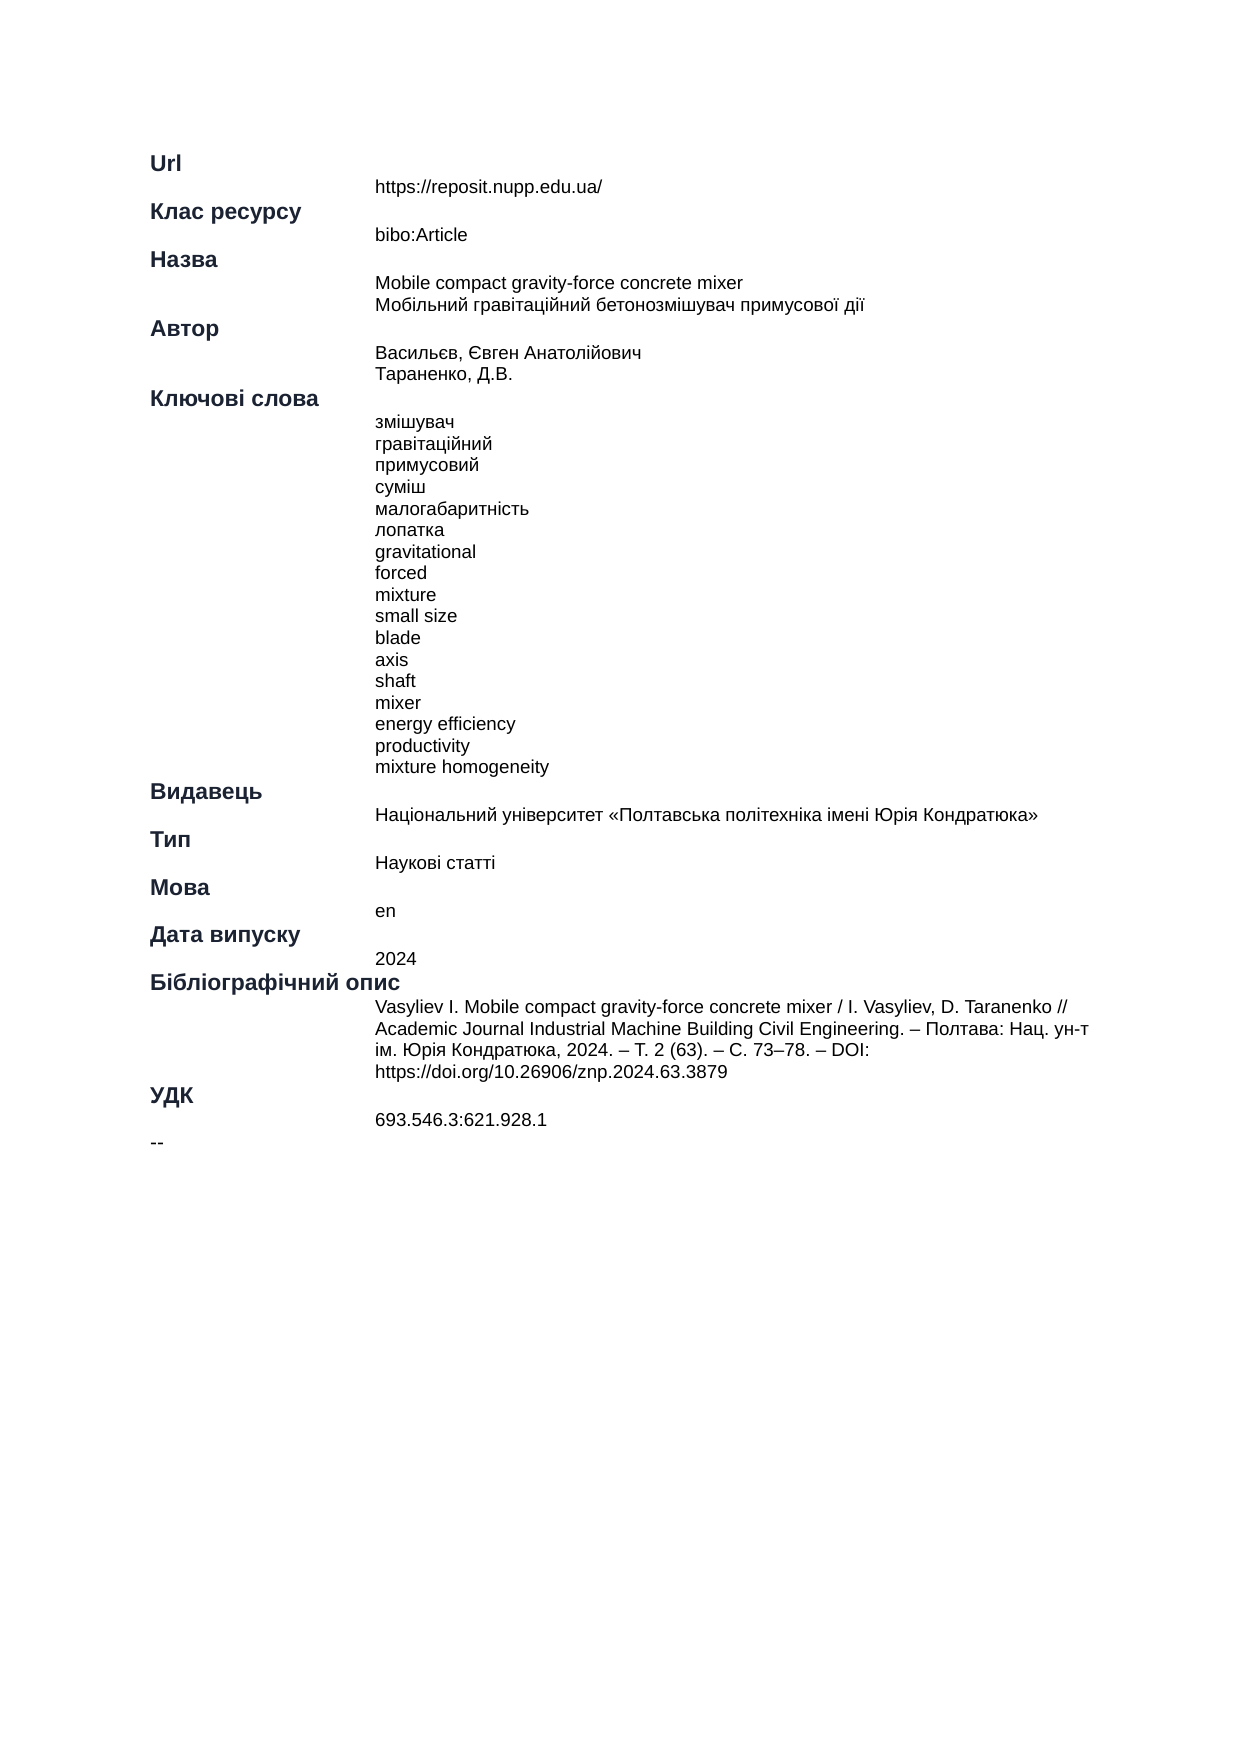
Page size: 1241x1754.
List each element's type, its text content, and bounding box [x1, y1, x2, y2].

text small size [375, 605, 1090, 627]
text Mobile compact gravity-force concrete mixer [375, 272, 1090, 294]
text mixture [375, 584, 1090, 605]
text energy efficiency [375, 713, 1090, 734]
text gravitational [375, 541, 1090, 562]
text Національний університет «Полтавська політехніка імені Юрія Кондратюка» [375, 804, 1090, 826]
text 693.546.3:621.928.1 [375, 1108, 1090, 1130]
text Васильєв, Євген Анатолійович [375, 342, 1090, 363]
text змішувач [375, 411, 1090, 433]
text Назва [150, 246, 1090, 272]
text Ключові слова [150, 385, 1090, 411]
text Видавець [150, 778, 1090, 804]
text Тараненко, Д.В. [375, 363, 1090, 385]
text Мобільний гравітаційний бетонозмішувач примусової дії [375, 294, 1090, 315]
text bibo:Article [375, 224, 1090, 246]
text УДК [150, 1082, 1090, 1108]
text лопатка [375, 519, 1090, 541]
text mixer [375, 691, 1090, 713]
text гравітаційний [375, 433, 1090, 454]
text axis [375, 648, 1090, 670]
text примусовий [375, 454, 1090, 476]
text Мова [150, 873, 1090, 900]
text Автор [150, 315, 1090, 342]
text Дата випуску [150, 921, 1090, 948]
text Тип [150, 826, 1090, 852]
text Бібліографічний опис [150, 969, 1090, 996]
text Наукові статті [375, 852, 1090, 873]
text Клас ресурсу [150, 198, 1090, 224]
text blade [375, 627, 1090, 648]
text en [375, 900, 1090, 921]
text productivity [375, 734, 1090, 756]
text Url [150, 150, 1090, 176]
text Vasyliev I. Mobile compact gravity-force concrete mixer / I. Vasyliev, D. Taranenko // Academic Journal Industrial Machine Building Civil Engineering. – Полтава: Нац. ун-т ім. Юрія Кондратюка, 2024. – Т. 2 (63). – С. 73–78. – DOI: https://doi.org/10.26906/znp.2024.63.3879 [375, 996, 1090, 1082]
text shaft [375, 670, 1090, 691]
text mixture homogeneity [375, 756, 1090, 778]
text 2024 [375, 948, 1090, 969]
text https://reposit.nupp.edu.ua/ [375, 176, 1090, 198]
text -- [150, 1130, 1090, 1154]
text малогабаритність [375, 497, 1090, 519]
text forced [375, 562, 1090, 584]
text суміш [375, 476, 1090, 497]
